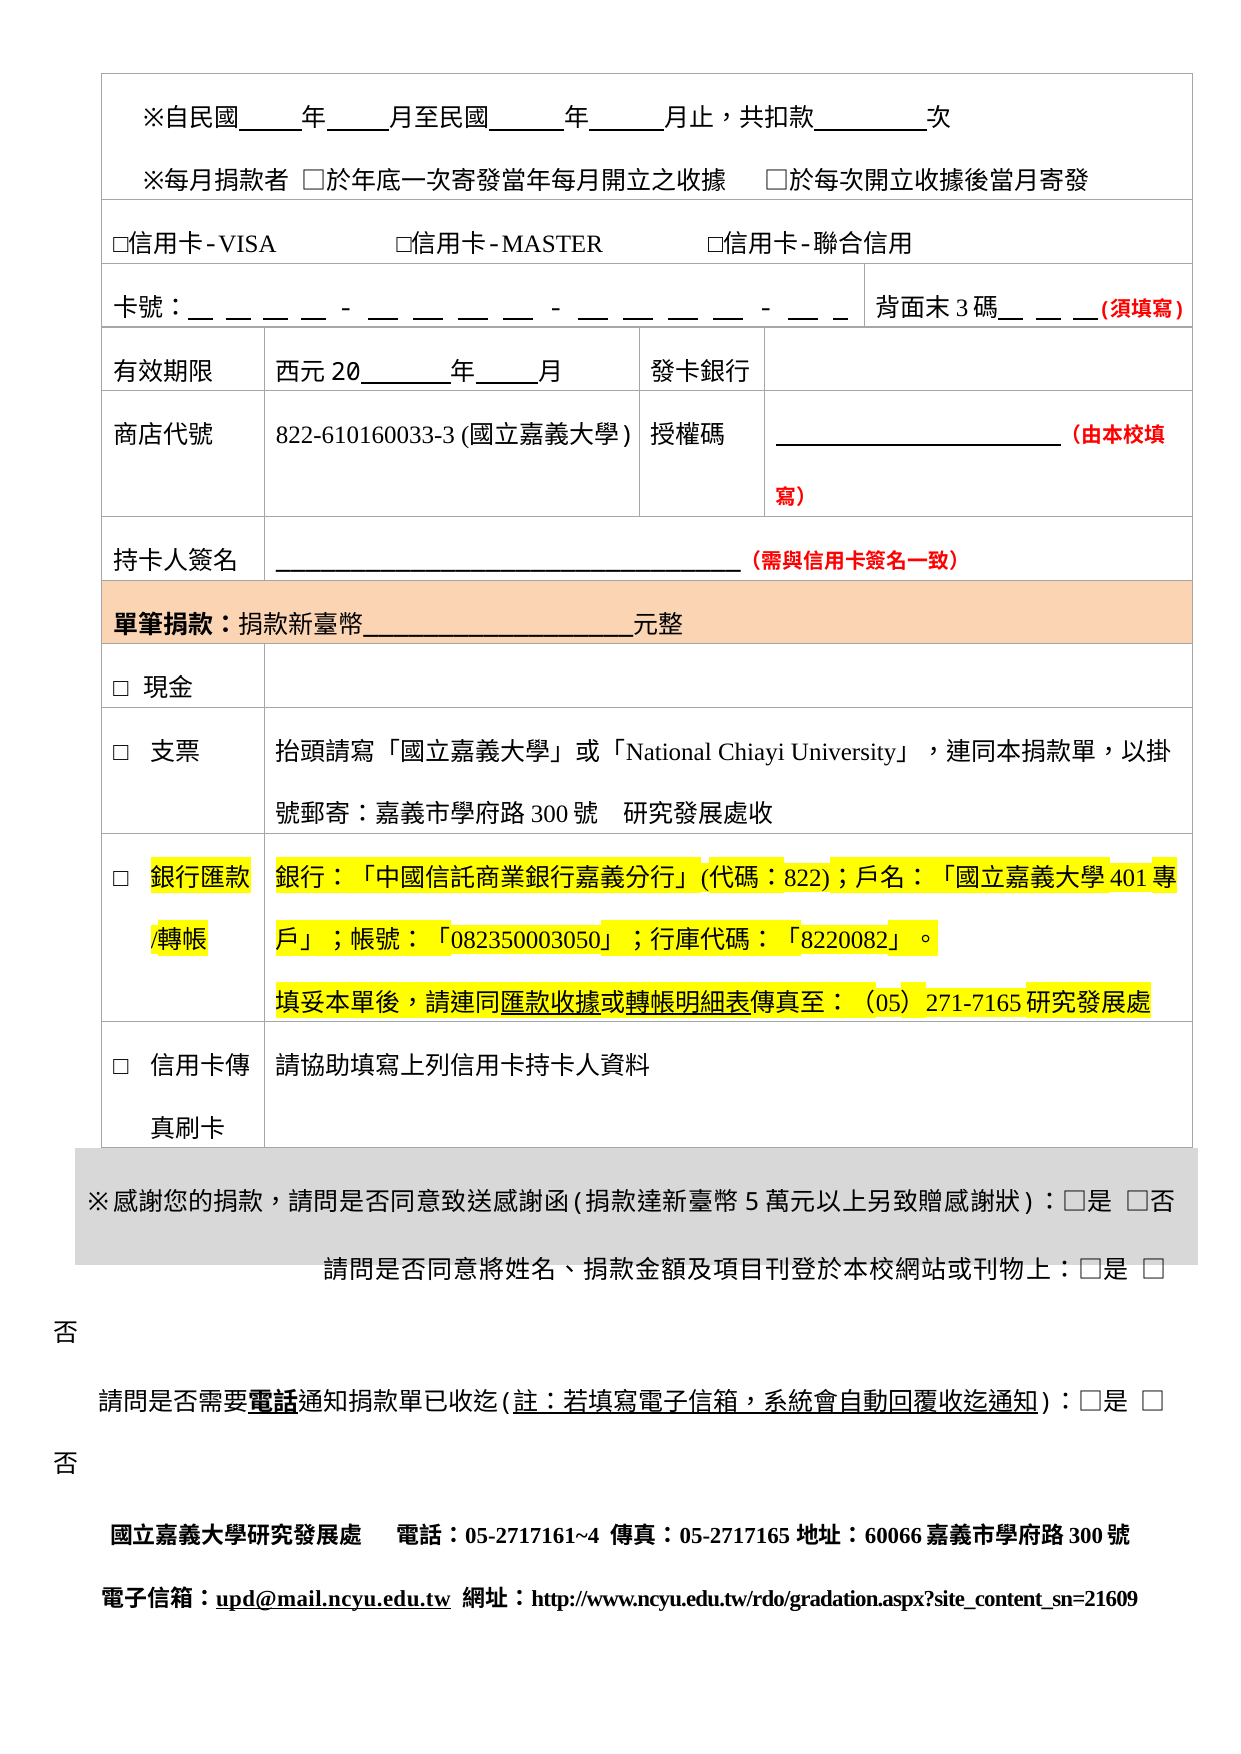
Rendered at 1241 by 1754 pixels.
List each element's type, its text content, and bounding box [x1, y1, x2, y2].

table_cell 支票 [102, 708, 264, 833]
table_cell 背面末3碼 (須填寫) [865, 264, 1192, 326]
text 請問是否同意將姓名、捐款金額及項目刊登於本校網站或刊物上：□是 □否 [53, 1226, 1187, 1351]
table_cell 發卡銀行 [640, 328, 764, 390]
table_cell ※自民國 年 月至民國 年 月止，共扣款 次 ※每月捐款者 □於年底一次寄發當年每月開立之收據 □於每次開立收據後當月寄發 [102, 74, 1192, 199]
table_cell 有效期限 [102, 328, 264, 390]
table_cell 銀行匯款/轉帳 [102, 834, 264, 1021]
table_cell 抬頭請寫「國立嘉義大學」或「National Chiayi University」，連同本捐款單，以掛號郵寄：嘉義市學府路300號 研究發展處收 [265, 708, 1192, 833]
table_cell 授權碼 [640, 391, 764, 516]
text ※感謝您的捐款，請問是否同意致送感謝函(捐款達新臺幣5萬元以上另致贈感謝狀)：□是 □否 [53, 1158, 75, 1220]
table_cell 商店代號 [102, 391, 264, 516]
table_cell □信用卡-VISA □信用卡-MASTER □信用卡-聯合信用 [102, 200, 1192, 263]
text 國立嘉義大學研究發展處 電話：05-2717161~4 傳真：05-2717165 地址：60066嘉義市學府路300號 [53, 1492, 1187, 1554]
table_cell [265, 644, 1192, 707]
table_cell □ 現金 [102, 644, 264, 707]
table_cell 單筆捐款：捐款新臺幣__________________元整 [102, 581, 1192, 643]
table_cell 請協助填寫上列信用卡持卡人資料 [265, 1022, 1192, 1147]
table_cell _______________________________（需與信用卡簽名一致） [265, 517, 1192, 579]
table_cell 西元20 年 月 [265, 328, 639, 390]
table_cell [765, 328, 1192, 390]
table_cell （由本校填寫） [765, 391, 1192, 516]
table_cell 銀行：「中國信託商業銀行嘉義分行」(代碼：822)；戶名：「國立嘉義大學401專戶」；帳號：「082350003050」；行庫代碼：「8220082」。 填妥本單後，請連同匯款收據或轉帳明細表傳真至：（05）271-7165研究發展處 [265, 834, 1192, 1021]
text 電子信箱：upd@mail.ncyu.edu.tw 網址：http://www.ncyu.edu.tw/rdo/gradation.aspx?site_content_sn=21609 [53, 1554, 1187, 1617]
table_cell 卡號： - - - [102, 264, 864, 326]
table_cell 822-610160033-3 (國立嘉義大學) [265, 391, 639, 516]
table_cell 持卡人簽名 [102, 517, 264, 579]
table_cell 信用卡傳真刷卡 [102, 1022, 264, 1147]
text 請問是否需要電話通知捐款單已收迄(註：若填寫電子信箱，系統會自動回覆收迄通知)：□是 □否 [53, 1358, 1187, 1483]
